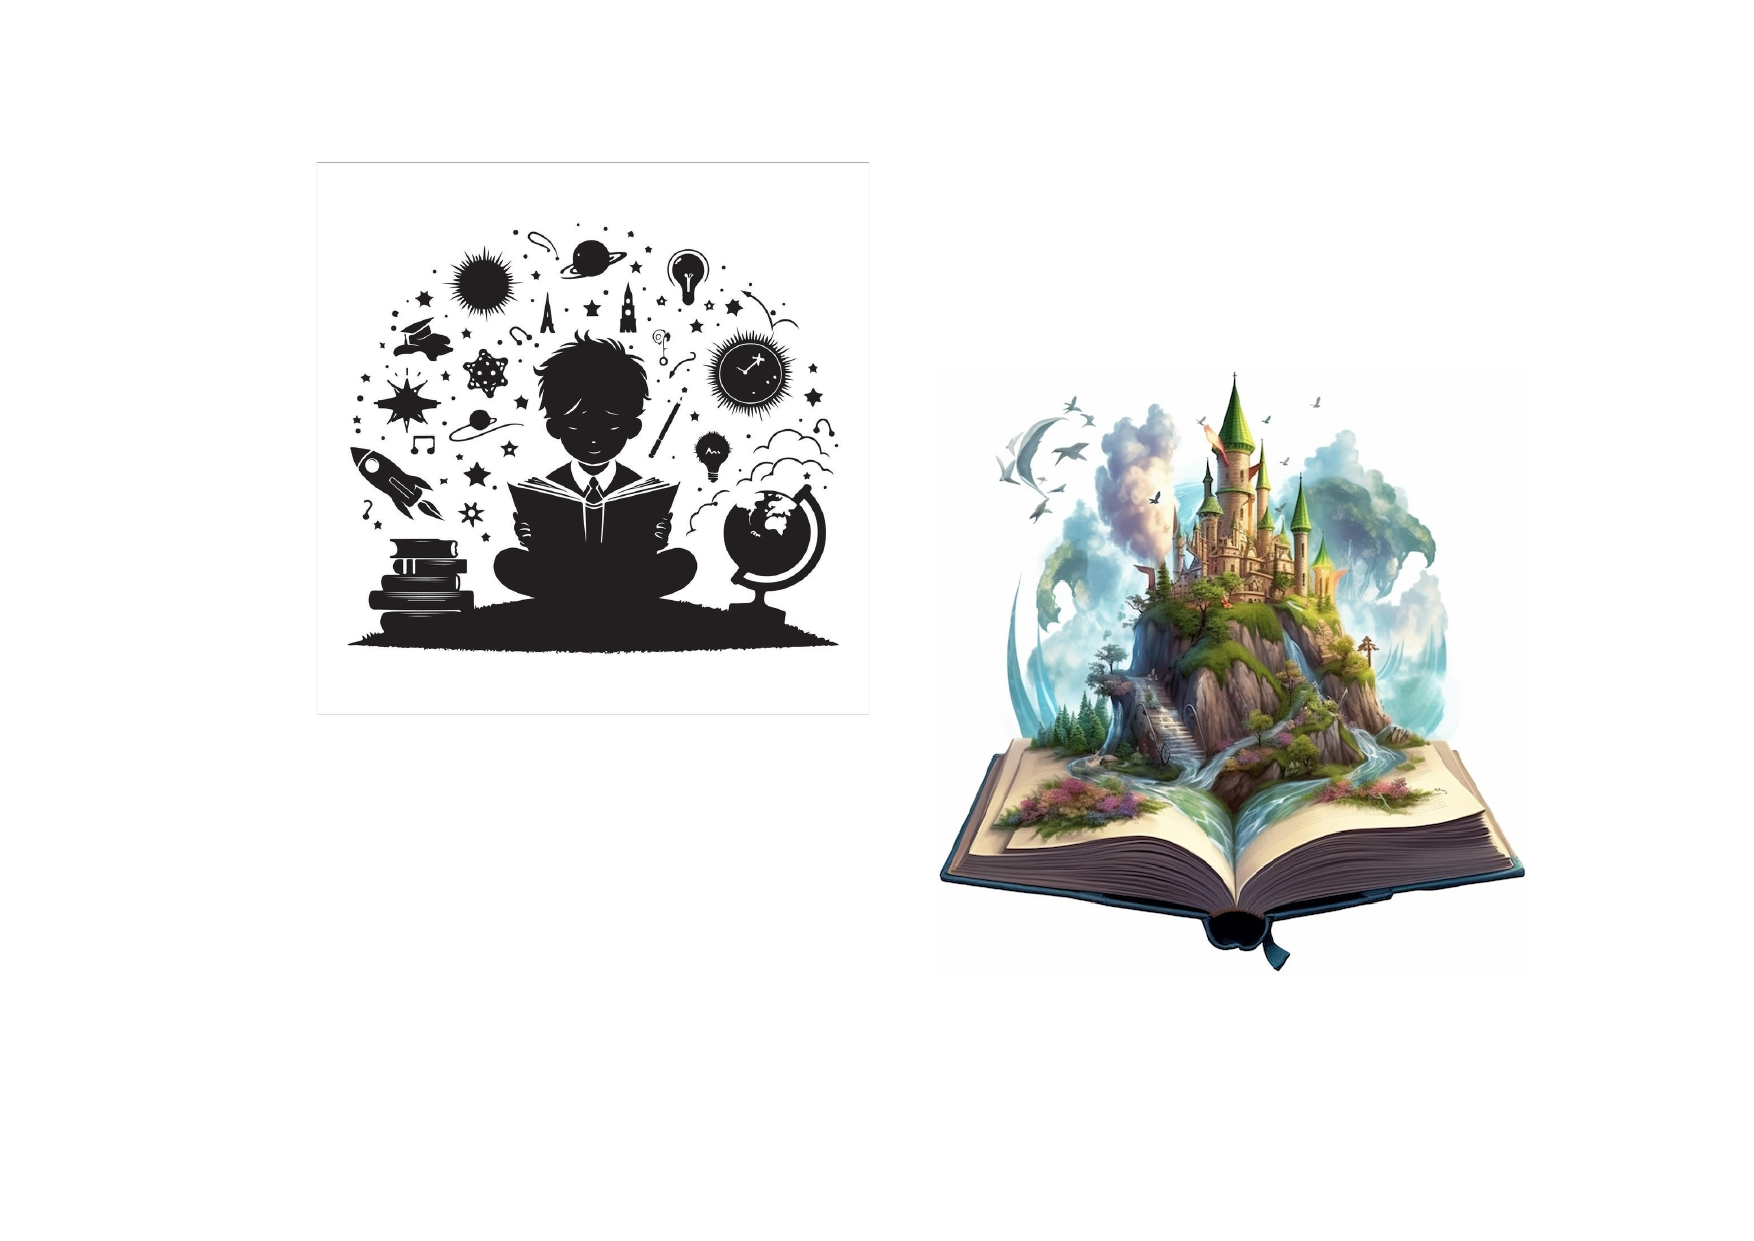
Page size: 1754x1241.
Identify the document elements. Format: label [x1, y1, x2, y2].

picture [936, 367, 1527, 979]
picture [316, 162, 870, 715]
